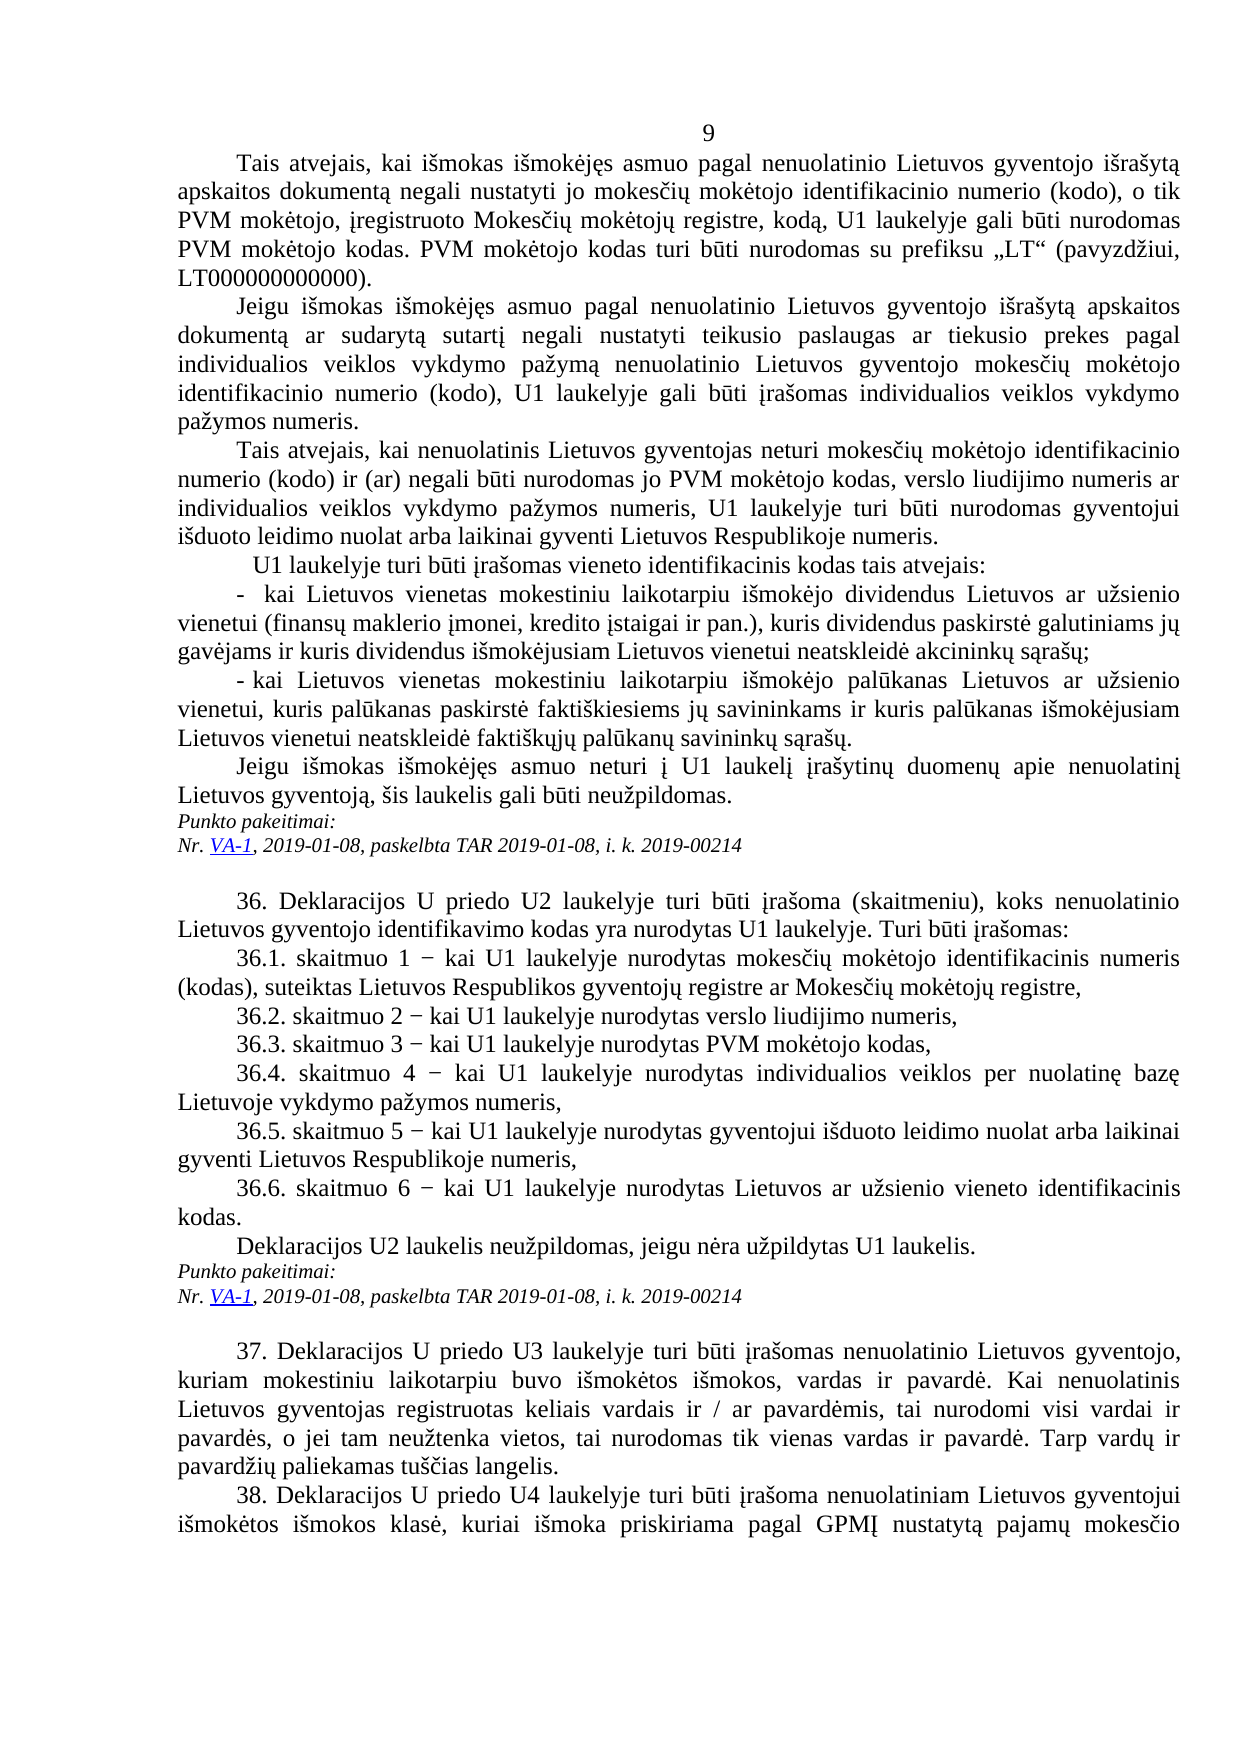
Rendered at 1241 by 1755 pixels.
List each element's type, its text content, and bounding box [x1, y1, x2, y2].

text Punkto pakeitimai: [177, 1259, 1181, 1283]
text Jeigu išmokas išmokėjęs asmuo neturi į U1 laukelį įrašytinų duomenų apie nenuolatinį Lietuvos gyventoją, šis laukelis gali būti neužpildomas. [177, 751, 1181, 809]
text 36. Deklaracijos U priedo U2 laukelyje turi būti įrašoma (skaitmeniu), koks nenuolatinio Lietuvos gyventojo identifikavimo kodas yra nurodytas U1 laukelyje. Turi būti įrašomas: [177, 886, 1181, 943]
text Punkto pakeitimai: [177, 809, 1181, 833]
text Nr. VA-1, 2019-01-08, paskelbta TAR 2019-01-08, i. k. 2019-00214 [177, 1283, 1181, 1308]
text Nr. VA-1, 2019-01-08, paskelbta TAR 2019-01-08, i. k. 2019-00214 [177, 833, 1181, 857]
text Deklaracijos U2 laukelis neužpildomas, jeigu nėra užpildytas U1 laukelis. [177, 1231, 1181, 1259]
text 38. Deklaracijos U priedo U4 laukelyje turi būti įrašoma nenuolatiniam Lietuvos gyventojui išmokėtos išmokos klasė, kuriai išmoka priskiriama pagal GPMĮ nustatytą pajamų mokesčio [177, 1480, 1181, 1538]
text 36.6. skaitmuo 6 − kai U1 laukelyje nurodytas Lietuvos ar užsienio vieneto identifikacinis kodas. [177, 1173, 1181, 1231]
text - kai Lietuvos vienetas mokestiniu laikotarpiu išmokėjo dividendus Lietuvos ar užsienio vienetui (finansų maklerio įmonei, kredito įstaigai ir pan.), kuris dividendus paskirstė galutiniams jų gavėjams ir kuris dividendus išmokėjusiam Lietuvos vienetui neatskleidė akcininkų sąrašų; [177, 579, 1181, 665]
text Tais atvejais, kai išmokas išmokėjęs asmuo pagal nenuolatinio Lietuvos gyventojo išrašytą apskaitos dokumentą negali nustatyti jo mokesčių mokėtojo identifikacinio numerio (kodo), o tik PVM mokėtojo, įregistruoto Mokesčių mokėtojų registre, kodą, U1 laukelyje gali būti nurodomas PVM mokėtojo kodas. PVM mokėtojo kodas turi būti nurodomas su prefiksu „LT“ (pavyzdžiui, LT000000000000). [177, 148, 1181, 291]
text Tais atvejais, kai nenuolatinis Lietuvos gyventojas neturi mokesčių mokėtojo identifikacinio numerio (kodo) ir (ar) negali būti nurodomas jo PVM mokėtojo kodas, verslo liudijimo numeris ar individualios veiklos vykdymo pažymos numeris, U1 laukelyje turi būti nurodomas gyventojui išduoto leidimo nuolat arba laikinai gyventi Lietuvos Respublikoje numeris. [177, 435, 1181, 550]
text 36.1. skaitmuo 1 − kai U1 laukelyje nurodytas mokesčių mokėtojo identifikacinis numeris (kodas), suteiktas Lietuvos Respublikos gyventojų registre ar Mokesčių mokėtojų registre, [177, 943, 1181, 1001]
text 36.5. skaitmuo 5 − kai U1 laukelyje nurodytas gyventojui išduoto leidimo nuolat arba laikinai gyventi Lietuvos Respublikoje numeris, [177, 1116, 1181, 1173]
text 36.4. skaitmuo 4 − kai U1 laukelyje nurodytas individualios veiklos per nuolatinę bazę Lietuvoje vykdymo pažymos numeris, [177, 1058, 1181, 1116]
text 37. Deklaracijos U priedo U3 laukelyje turi būti įrašomas nenuolatinio Lietuvos gyventojo, kuriam mokestiniu laikotarpiu buvo išmokėtos išmokos, vardas ir pavardė. Kai nenuolatinis Lietuvos gyventojas registruotas keliais vardais ir / ar pavardėmis, tai nurodomi visi vardai ir pavardės, o jei tam neužtenka vietos, tai nurodomas tik vienas vardas ir pavardė. Tarp vardų ir pavardžių paliekamas tuščias langelis. [177, 1336, 1181, 1480]
text U1 laukelyje turi būti įrašomas vieneto identifikacinis kodas tais atvejais: [177, 550, 1181, 579]
text 36.2. skaitmuo 2 − kai U1 laukelyje nurodytas verslo liudijimo numeris, [236, 1001, 1181, 1029]
text Jeigu išmokas išmokėjęs asmuo pagal nenuolatinio Lietuvos gyventojo išrašytą apskaitos dokumentą ar sudarytą sutartį negali nustatyti teikusio paslaugas ar tiekusio prekes pagal individualios veiklos vykdymo pažymą nenuolatinio Lietuvos gyventojo mokesčių mokėtojo identifikacinio numerio (kodo), U1 laukelyje gali būti įrašomas individualios veiklos vykdymo pažymos numeris. [177, 291, 1181, 435]
text - kai Lietuvos vienetas mokestiniu laikotarpiu išmokėjo palūkanas Lietuvos ar užsienio vienetui, kuris palūkanas paskirstė faktiškiesiems jų savininkams ir kuris palūkanas išmokėjusiam Lietuvos vienetui neatskleidė faktiškųjų palūkanų savininkų sąrašų. [177, 665, 1181, 751]
text 36.3. skaitmuo 3 − kai U1 laukelyje nurodytas PVM mokėtojo kodas, [236, 1029, 1181, 1058]
